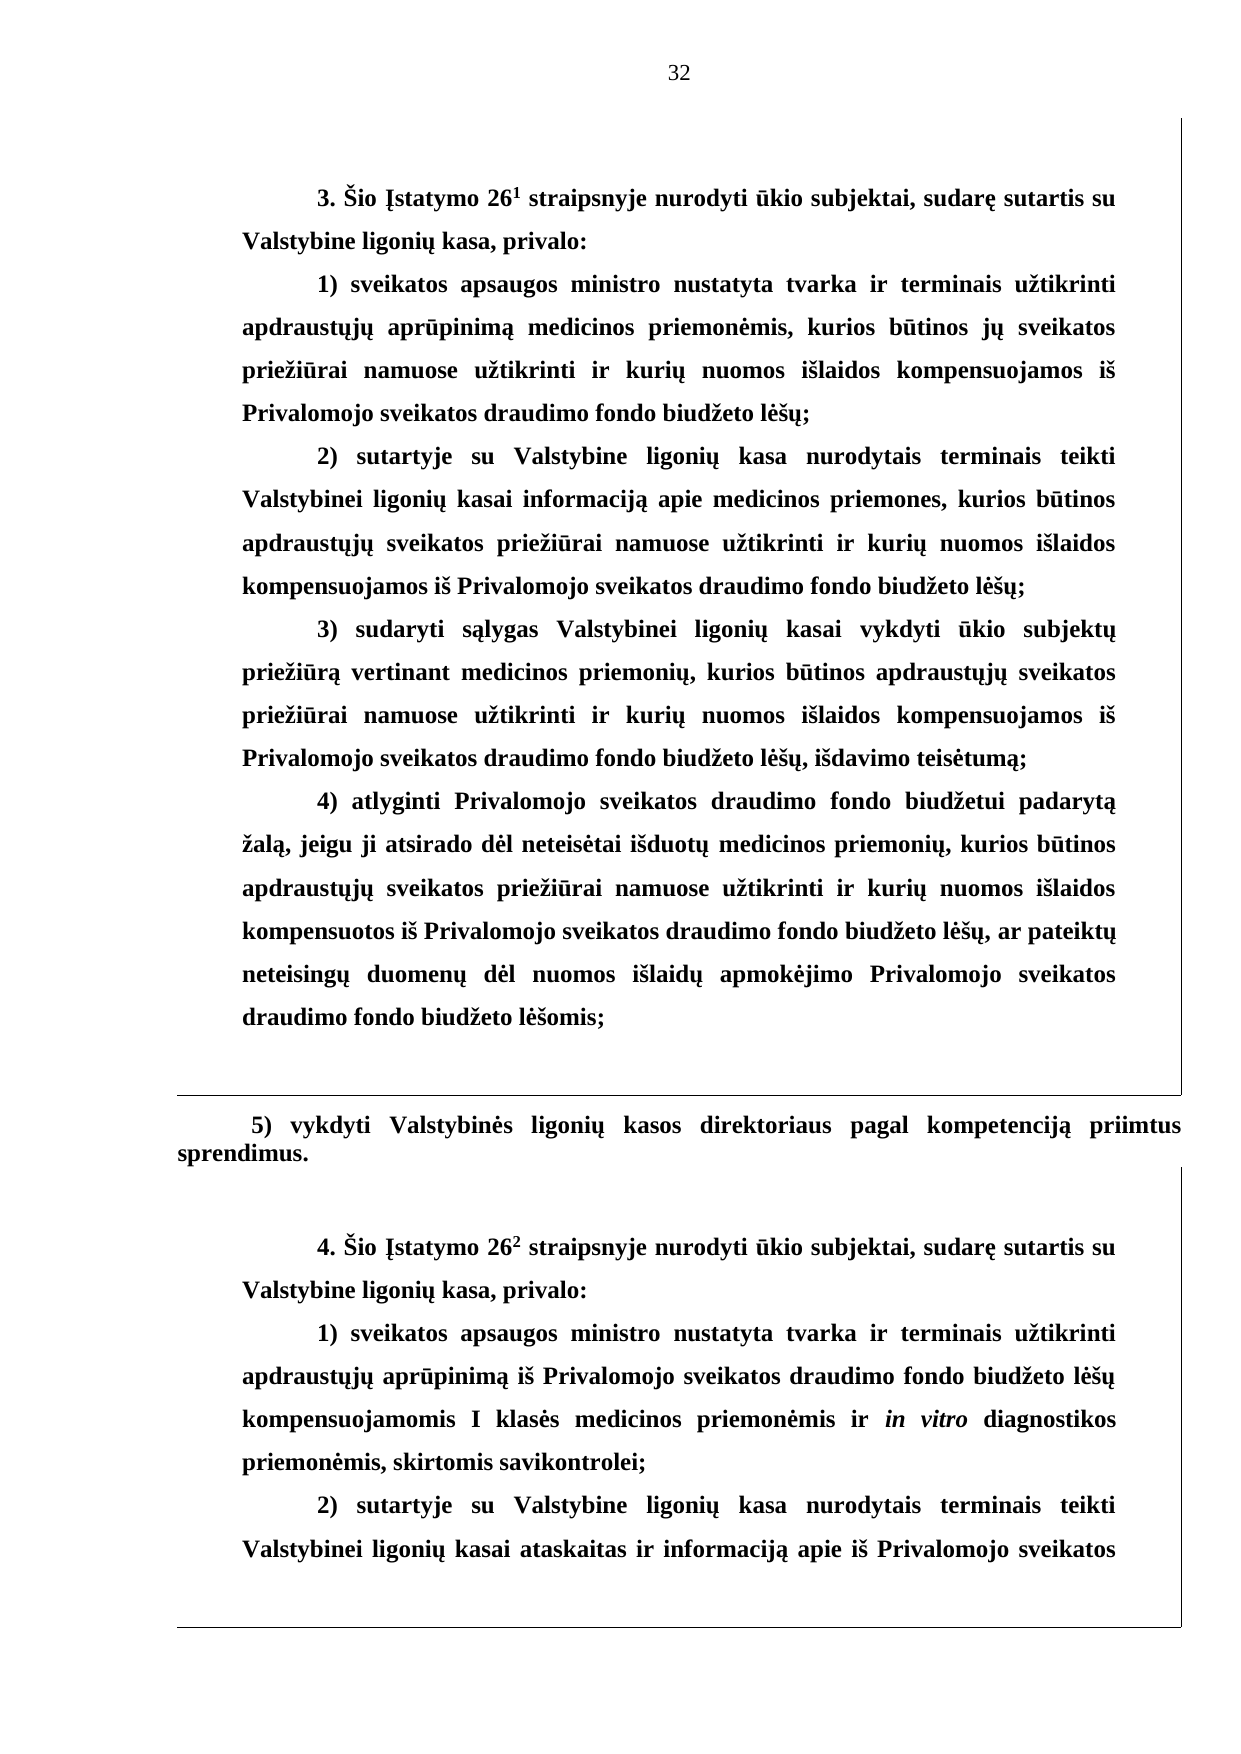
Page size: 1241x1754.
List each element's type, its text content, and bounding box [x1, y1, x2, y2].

text 4) atlyginti Privalomojo sveikatos draudimo fondo biudžetui padarytą žalą, jeigu ji atsirado dėl neteisėtai išduotų medicinos priemonių, kurios būtinos apdraustųjų sveikatos priežiūrai namuose užtikrinti ir kurių nuomos išlaidos kompensuotos iš Privalomojo sveikatos draudimo fondo biudžeto lėšų, ar pateiktų neteisingų duomenų dėl nuomos išlaidų apmokėjimo Privalomojo sveikatos draudimo fondo biudžeto lėšomis; [177, 722, 1181, 1095]
text 5) vykdyti Valstybinės ligonių kasos direktoriaus pagal kompetenciją priimtus sprendimus. [177, 1110, 1181, 1167]
text 3. Šio Įstatymo 261 straipsnyje nurodyti ūkio subjektai, sudarę sutartis su Valstybine ligonių kasa, privalo: [177, 118, 1181, 204]
text 3) sudaryti sąlygas Valstybinei ligonių kasai vykdyti ūkio subjektų priežiūrą vertinant medicinos priemonių, kurios būtinos apdraustųjų sveikatos priežiūrai namuose užtikrinti ir kurių nuomos išlaidos kompensuojamos iš Privalomojo sveikatos draudimo fondo biudžeto lėšų, išdavimo teisėtumą; [177, 549, 1181, 722]
text 4. Šio Įstatymo 262 straipsnyje nurodyti ūkio subjektai, sudarę sutartis su Valstybine ligonių kasa, privalo: [177, 1167, 1181, 1253]
text 1) sveikatos apsaugos ministro nustatyta tvarka ir terminais užtikrinti apdraustųjų aprūpinimą medicinos priemonėmis, kurios būtinos jų sveikatos priežiūrai namuose užtikrinti ir kurių nuomos išlaidos kompensuojamos iš Privalomojo sveikatos draudimo fondo biudžeto lėšų; [177, 204, 1181, 377]
text 2) sutartyje su Valstybine ligonių kasa nurodytais terminais teikti Valstybinei ligonių kasai informaciją apie medicinos priemones, kurios būtinos apdraustųjų sveikatos priežiūrai namuose užtikrinti ir kurių nuomos išlaidos kompensuojamos iš Privalomojo sveikatos draudimo fondo biudžeto lėšų; [177, 377, 1181, 549]
text 1) sveikatos apsaugos ministro nustatyta tvarka ir terminais užtikrinti apdraustųjų aprūpinimą iš Privalomojo sveikatos draudimo fondo biudžeto lėšų kompensuojamomis I klasės medicinos priemonėmis ir in vitro diagnostikos priemonėmis, skirtomis savikontrolei; [177, 1253, 1181, 1426]
text 2) sutartyje su Valstybine ligonių kasa nurodytais terminais teikti Valstybinei ligonių kasai ataskaitas ir informaciją apie iš Privalomojo sveikatos draudimo fondo biudžeto lėšų kompensuojamų I klasės medicinos priemonių ir in vitro diagnostikos priemonių, skirtų savikontrolei, išdavimą (pardavimą); [177, 1426, 1181, 1627]
